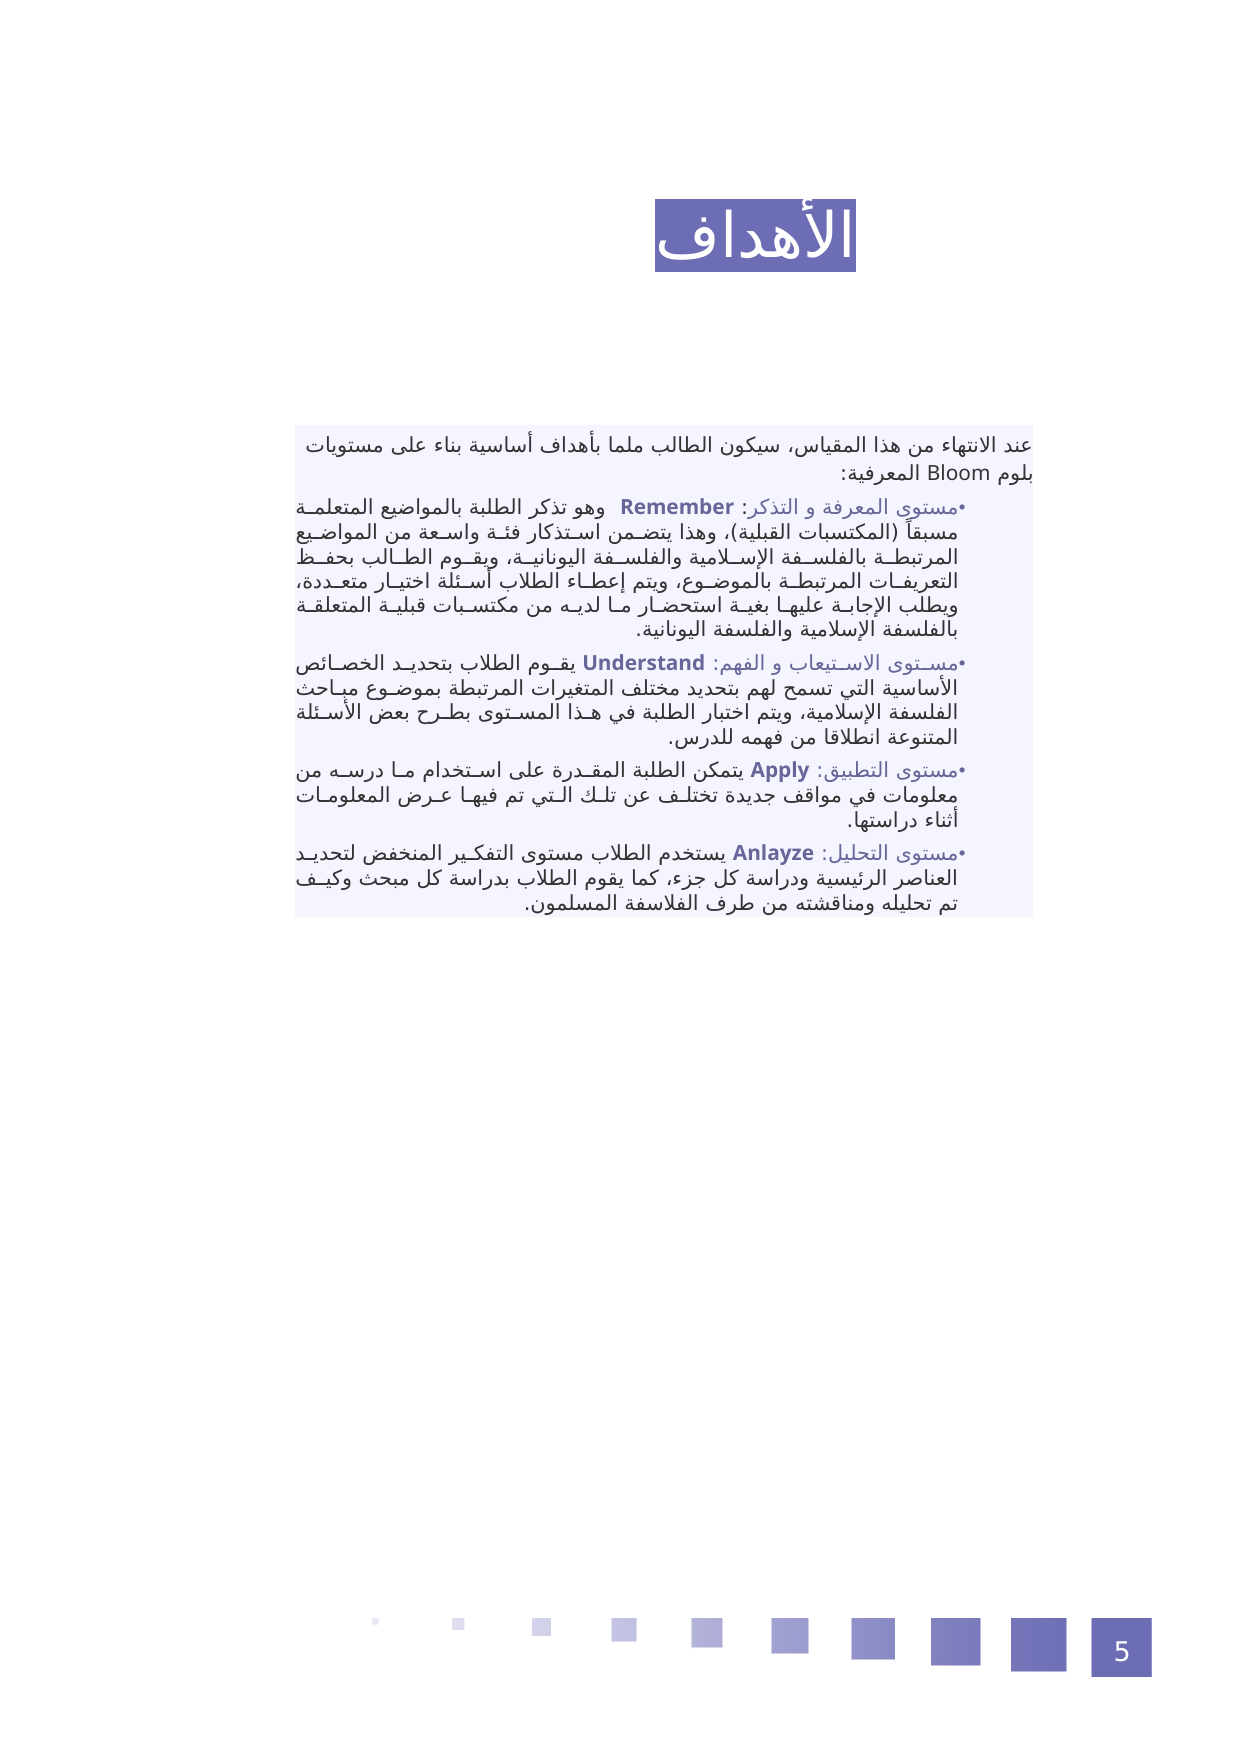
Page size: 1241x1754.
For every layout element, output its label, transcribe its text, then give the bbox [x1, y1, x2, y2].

list مستوى التطبيق: Apply يتمكن الطلبة المقدرة على استخدام ما درسه من معلومات في مواقف جديدة تختلف عن تلك التي تم فيها عرض المعلومات أثناء دراستها. [295, 755, 996, 832]
list مستوى التحليل: Anlayze يستخدم الطلاب مستوى التفكير المنخفض لتحديد العناصر الرئيسية ودراسة كل جزء، كما يقوم الطلاب بدراسة كل مبحث وكيف تم تحليله ومناقشته من طرف الفلاسفة المسلمون. [295, 838, 996, 915]
text عند الانتهاء من هذا المقياس، سيكون الطالب ملما بأهداف أساسية بناء على مستويات بلوم Bloom المعرفية: [295, 433, 1033, 486]
title الأهداف [213, 199, 655, 272]
list مستوى المعرفة و التذكر: Remember وهو تذكر الطلبة بالمواضيع المتعلمة مسبقاً (المكتسبات القبلية)، وهذا يتضمن استذكار فئة واسعة من المواضيع المرتبطة بالفلسفة الإسلامية والفلسفة اليونانية، ويقوم الطالب بحفظ التعريفات المرتبطة بالموضوع، ويتم إعطاء الطلاب أسئلة اختيار متعددة، ويطلب الإجابة عليها بغية استحضار ما لديه من مكتسبات قبلية المتعلقة بالفلسفة الإسلامية والفلسفة اليونانية. [295, 492, 996, 642]
list مستوى الاستيعاب و الفهم: Understand يقوم الطلاب بتحديد الخصائص الأساسية التي تسمح لهم بتحديد مختلف المتغيرات المرتبطة بموضوع مباحث الفلسفة الإسلامية، ويتم اختبار الطلبة في هذا المستوى بطرح بعض الأسئلة المتنوعة انطلاقا من فهمه للدرس. [295, 648, 996, 749]
picture [177, 1618, 1152, 1677]
